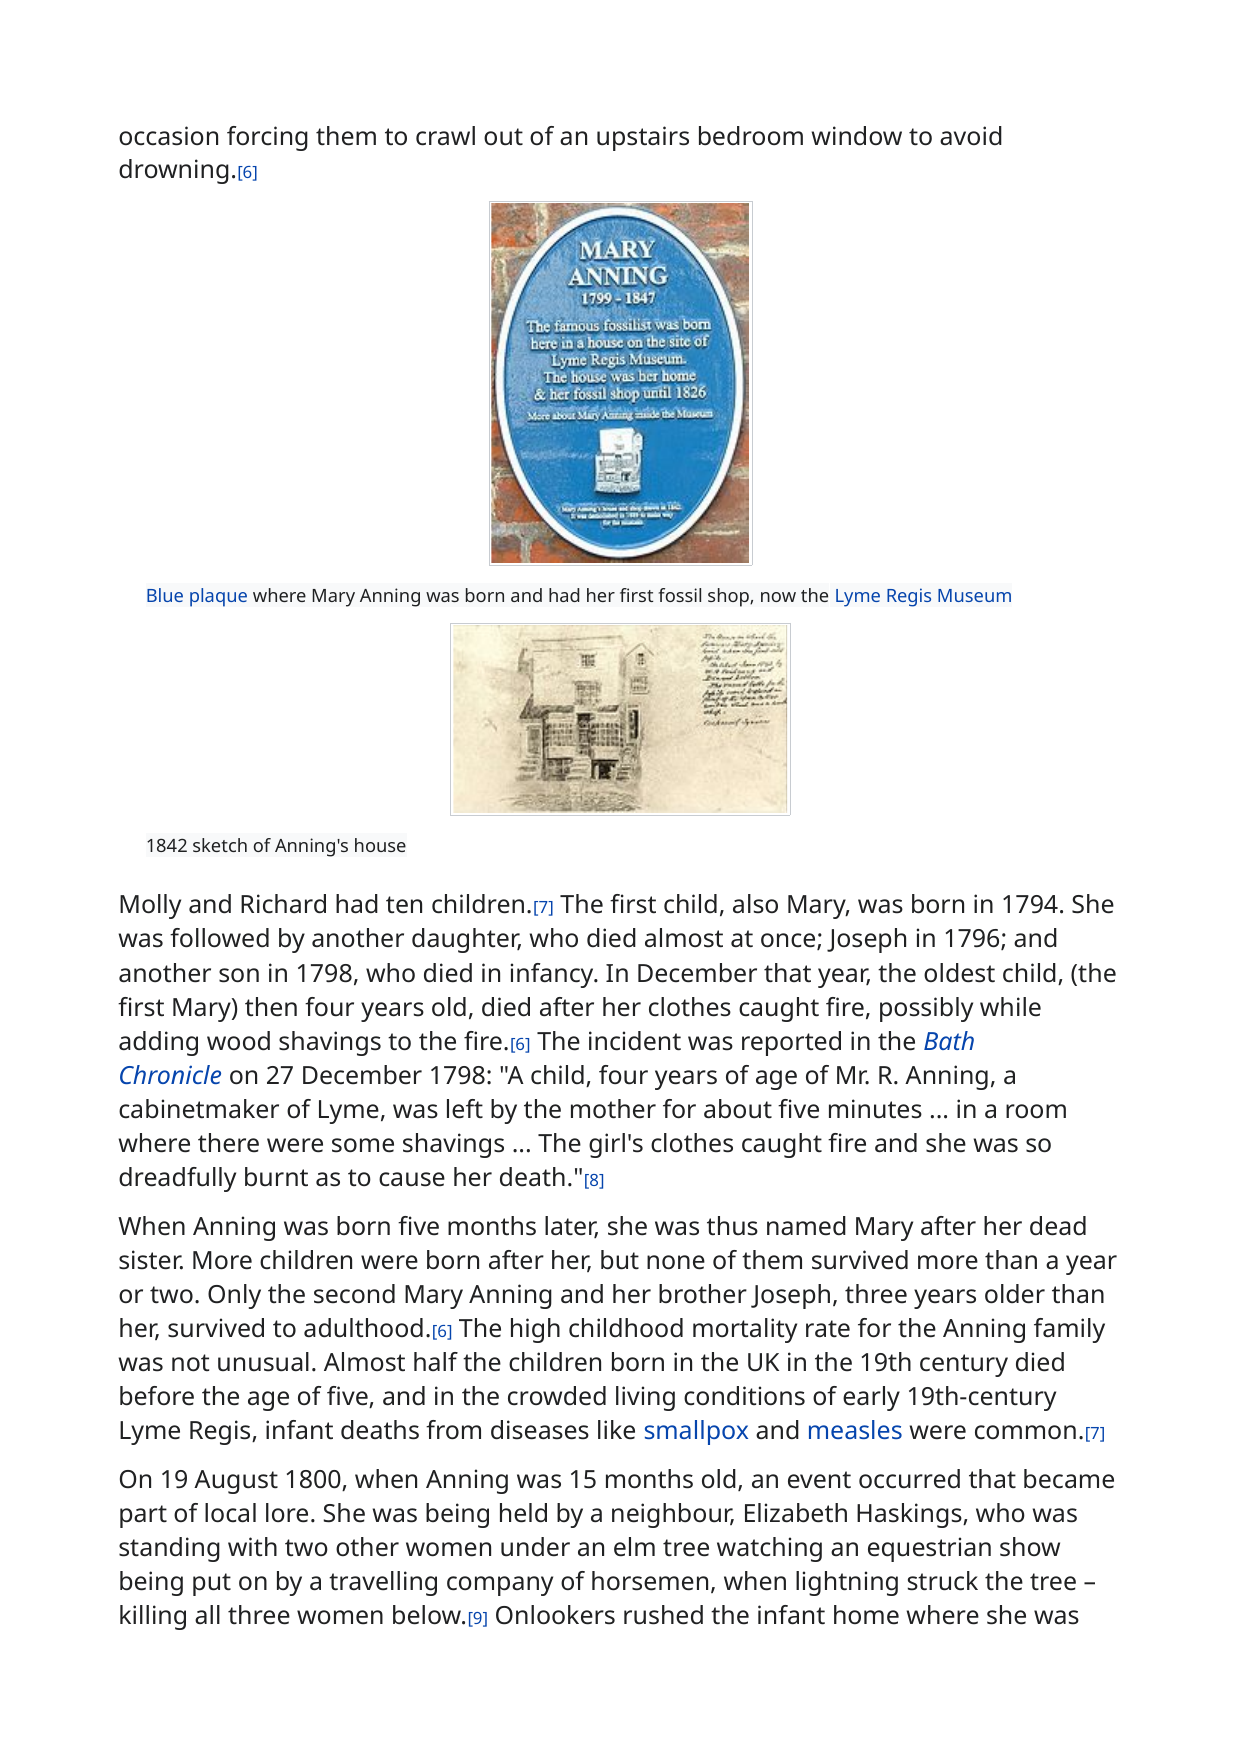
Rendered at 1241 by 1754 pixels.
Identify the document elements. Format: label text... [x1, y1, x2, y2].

text When Anning was born five months later, she was thus named Mary after her dead sister. More children were born after her, but none of them survived more than a year or two. Only the second Mary Anning and her brother Joseph, three years older than her, survived to adulthood.[6] The high childhood mortality rate for the Anning family was not unusual. Almost half the children born in the UK in the 19th century died before the age of five, and in the crowded living conditions of early 19th-century Lyme Regis, infant deaths from diseases like smallpox and measles were common.[7] [118, 1208, 1122, 1447]
text occasion forcing them to crawl out of an upstairs bedroom window to avoid drowning.[6] [118, 118, 1122, 186]
text 1842 sketch of Anning's house [123, 832, 1122, 857]
text Blue plaque where Mary Anning was born and had her first fossil shop, now the Lyme Regis Museum [123, 582, 1122, 607]
text Molly and Richard had ten children.[7] The first child, also Mary, was born in 1794. She was followed by another daughter, who died almost at once; Joseph in 1796; and another son in 1798, who died in infancy. In December that year, the oldest child, (the first Mary) then four years old, died after her clothes caught fire, possibly while adding wood shavings to the fire.[6] The incident was reported in the Bath Chronicle on 27 December 1798: "A child, four years of age of Mr. R. Anning, a cabinetmaker of Lyme, was left by the mother for about five minutes ... in a room where there were some shavings ... The girl's clothes caught fire and she was so dreadfully burnt as to cause her death."[8] [118, 887, 1122, 1194]
text On 19 August 1800, when Anning was 15 months old, an event occurred that became part of local lore. She was being held by a neighbour, Elizabeth Haskings, who was standing with two other women under an elm tree watching an equestrian show being put on by a travelling company of horsemen, when lightning struck the tree – killing all three women below.[9] Onlookers rushed the infant home where she was [118, 1461, 1122, 1632]
picture [491, 203, 749, 563]
picture [453, 625, 788, 813]
